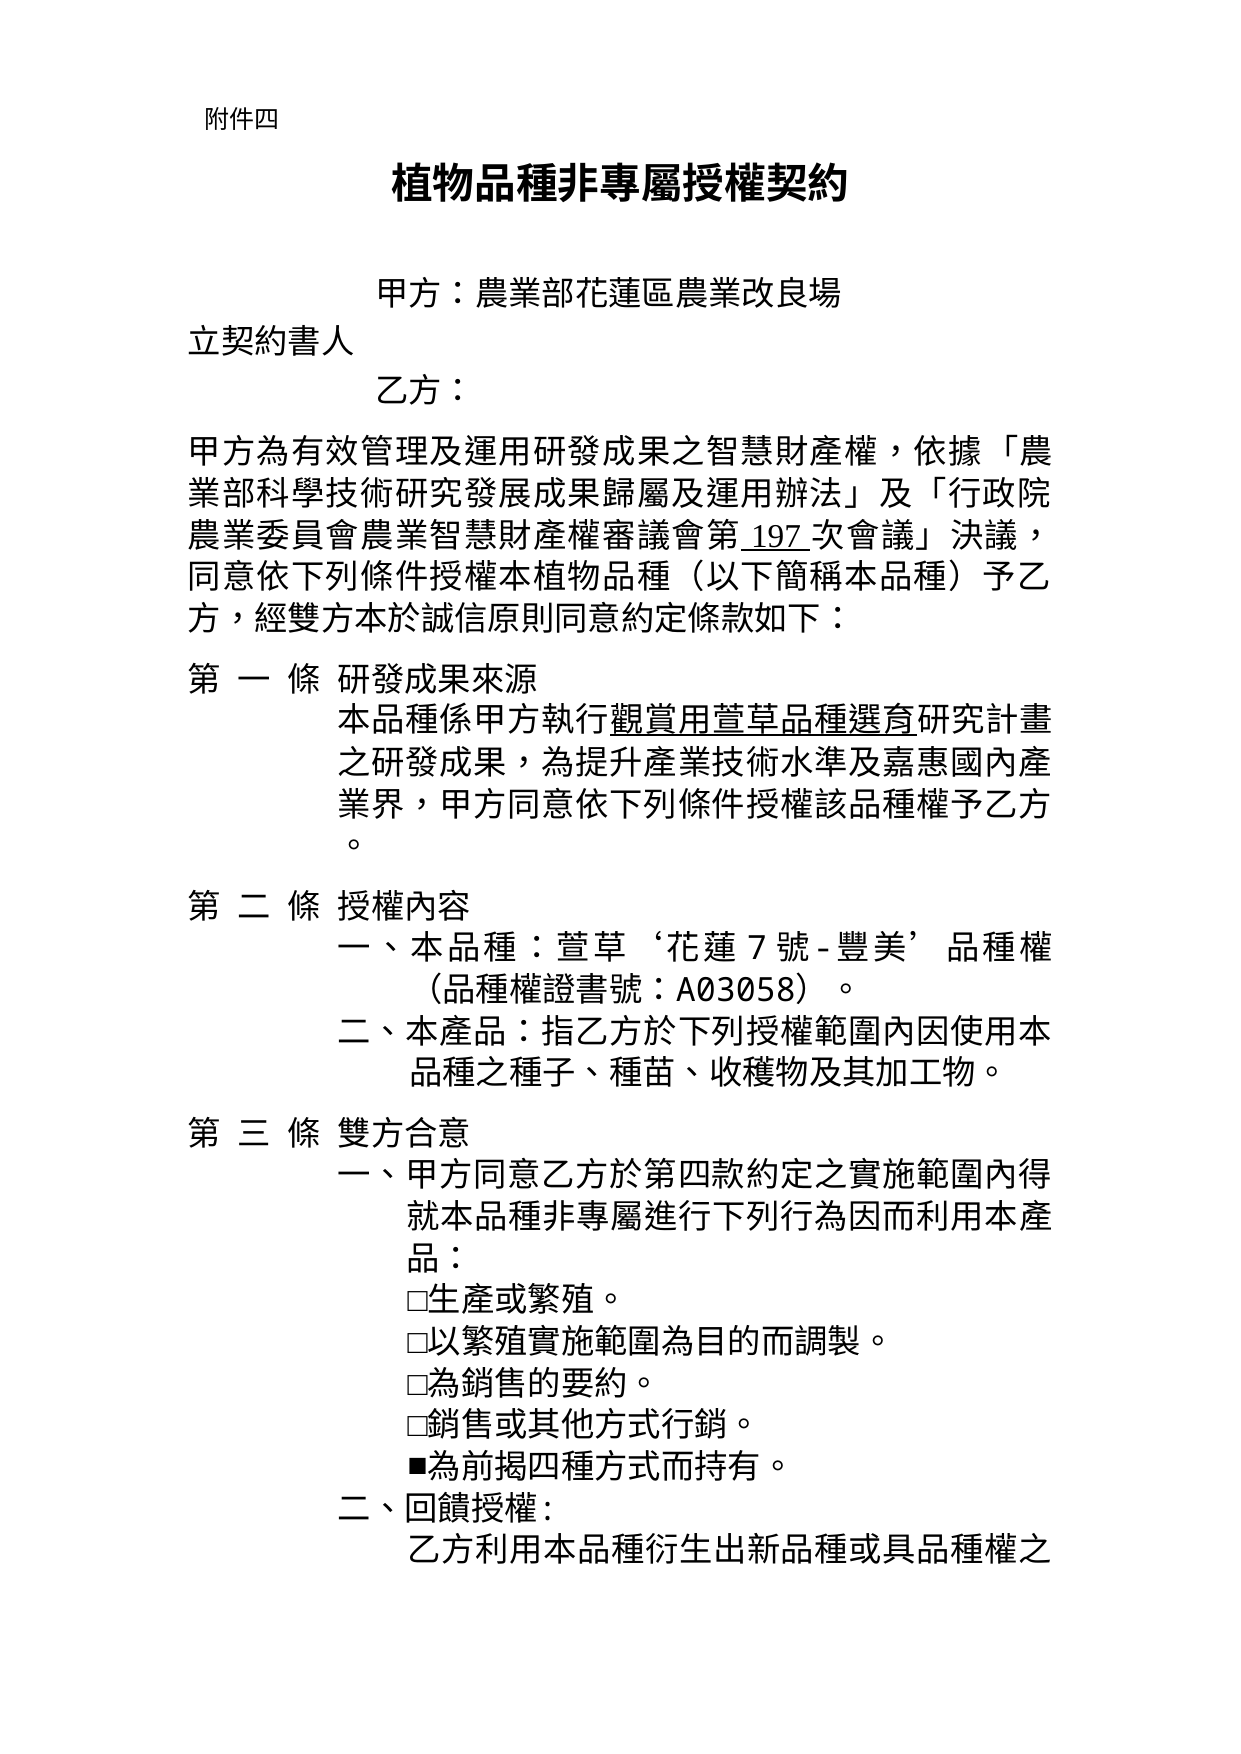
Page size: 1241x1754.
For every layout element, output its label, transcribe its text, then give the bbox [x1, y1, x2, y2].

text 二、本產品：指乙方於下列授權範圍內因使用本品種之種子、種苗、收穫物及其加工物。 [337, 1010, 1053, 1093]
text 甲方：農業部花蓮區農業改良場 [187, 267, 1053, 315]
text 立契約書人 [187, 315, 1053, 363]
text 一、本品種：萱草‘花蓮7號-豐美’品種權（品種權證書號：A03058）。 [337, 926, 1053, 1010]
text 附件四 [204, 99, 306, 135]
text 甲方為有效管理及運用研發成果之智慧財產權，依據「農業部科學技術研究發展成果歸屬及運用辦法」及「行政院農業委員會農業智慧財產權審議會第 197 次會議」決議，同意依下列條件授權本植物品種（以下簡稱本品種）予乙方，經雙方本於誠信原則同意約定條款如下： [187, 431, 1053, 639]
text □以繁殖實施範圍為目的而調製。 [407, 1320, 1053, 1362]
text 第 三 條 雙方合意 [187, 1112, 1053, 1153]
text [189, 91, 321, 148]
text ■為前揭四種方式而持有。 [407, 1445, 1053, 1487]
text 一、甲方同意乙方於第四款約定之實施範圍內得就本品種非專屬進行下列行為因而利用本產品： [337, 1153, 1053, 1278]
text 乙方利用本品種衍生出新品種或具品種權之 [407, 1528, 1053, 1570]
text 乙方： [187, 363, 1053, 412]
text □生產或繁殖。 [407, 1278, 1053, 1320]
text 植物品種非專屬授權契約 [187, 150, 1053, 210]
text 第 二 條 授權內容 [187, 885, 1053, 926]
text 二、回饋授權: [337, 1487, 1053, 1528]
text 第 一 條 研發成果來源 [187, 658, 1053, 699]
text □為銷售的要約。 [407, 1362, 1053, 1403]
text 本品種係甲方執行觀賞用萱草品種選育研究計畫之研發成果，為提升產業技術水準及嘉惠國內產業界，甲方同意依下列條件授權該品種權予乙方。 [337, 699, 1053, 866]
text □銷售或其他方式行銷。 [407, 1403, 1053, 1445]
